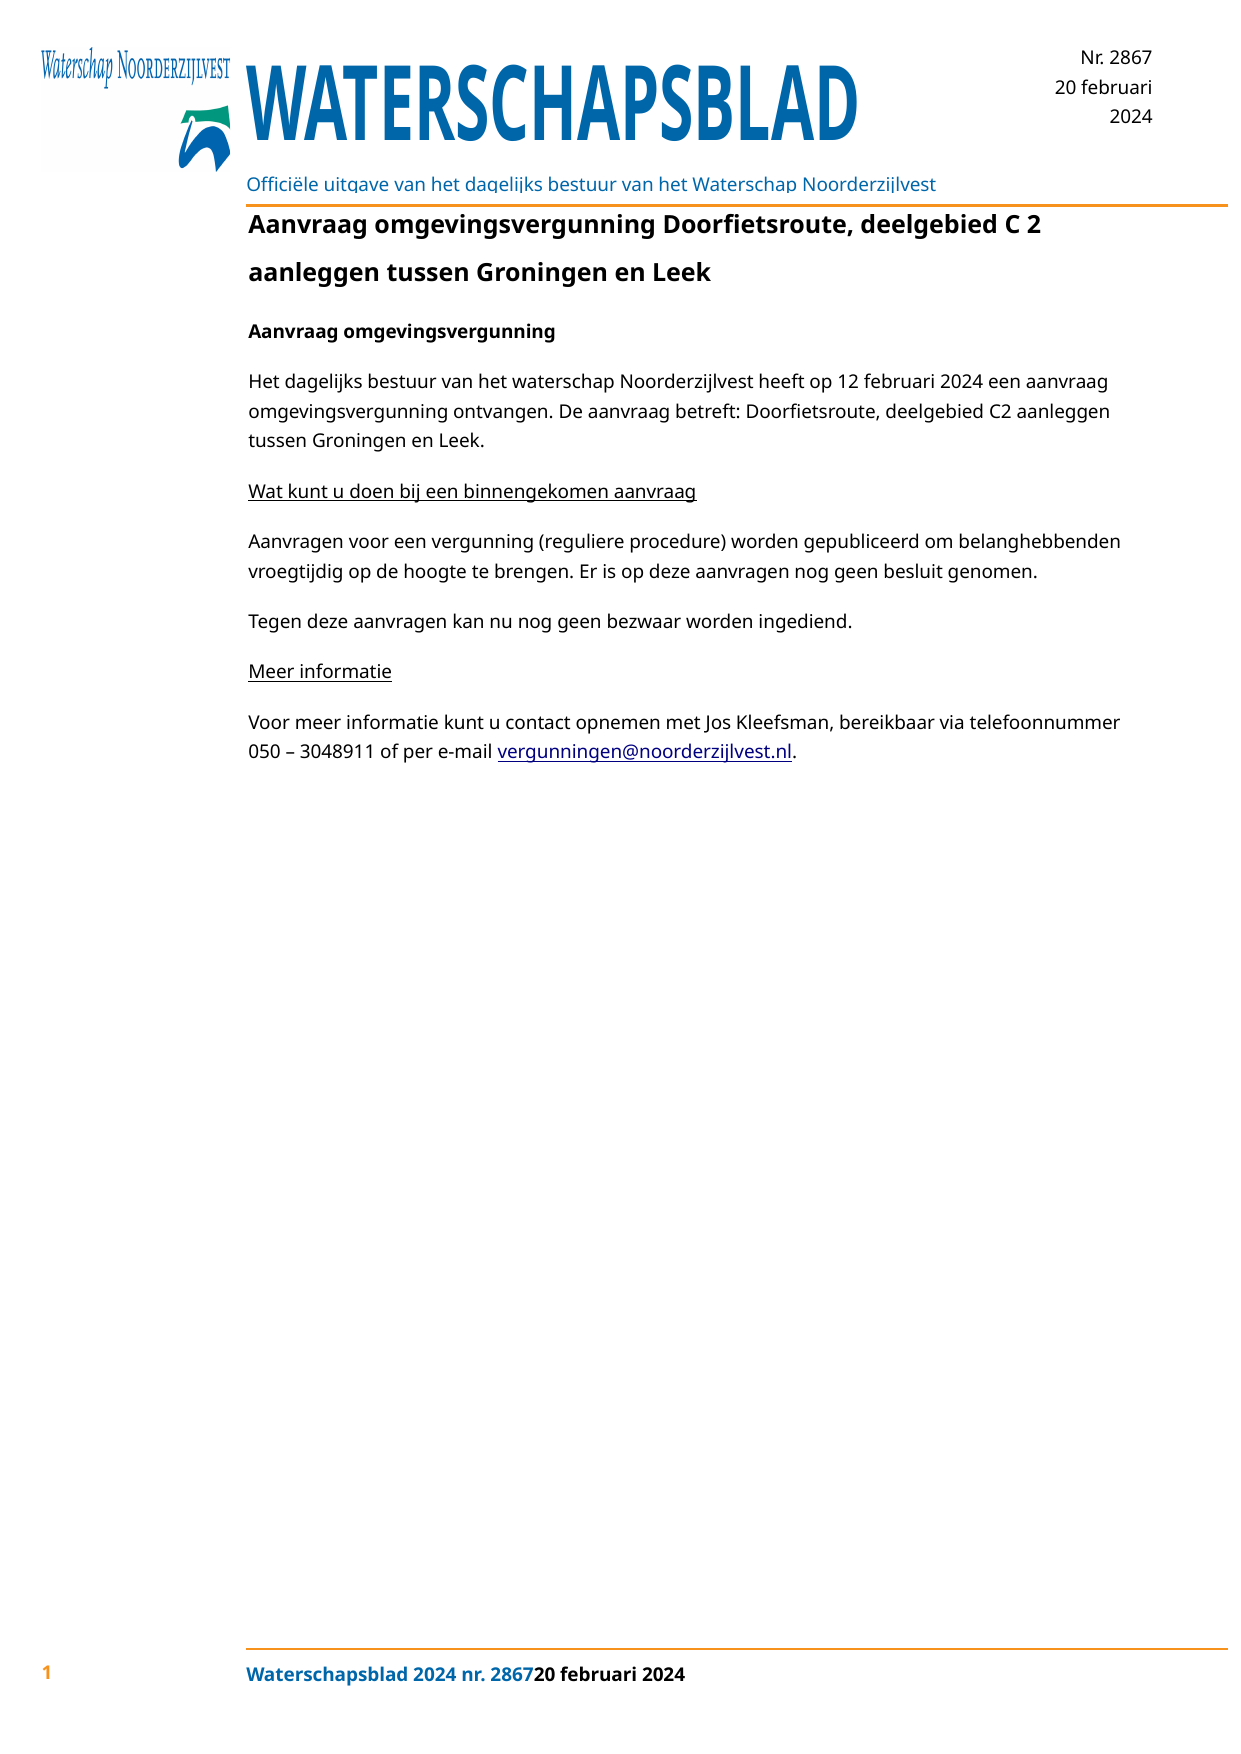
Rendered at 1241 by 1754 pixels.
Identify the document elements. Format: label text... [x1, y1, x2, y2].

text Wat kunt u doen bij een binnengekomen aanvraag [248, 478, 1152, 504]
text Aanvraag omgevingsvergunning Doorfietsroute, deelgebied C 2 aanleggen tussen Groningen en Leek [248, 207, 1152, 288]
text Voor meer informatie kunt u contact opnemen met Jos Kleefsman, bereikbaar via telefoonnummer 050 – 3048911 of per e-mail vergunningen@noorderzijlvest.nl. [248, 709, 1152, 764]
text Meer informatie [248, 659, 1152, 684]
text Aanvraag omgevingsvergunning [248, 318, 1152, 344]
picture [41, 47, 231, 172]
text Tegen deze aanvragen kan nu nog geen bezwaar worden ingediend. [248, 608, 1152, 634]
text Aanvragen voor een vergunning (reguliere procedure) worden gepubliceerd om belanghebbenden vroegtijdig op de hoogte te brengen. Er is op deze aanvragen nog geen besluit genomen. [248, 528, 1152, 584]
text Het dagelijks bestuur van het waterschap Noorderzijlvest heeft op 12 februari 2024 een aanvraag omgevingsvergunning ontvangen. De aanvraag betreft: Doorfietsroute, deelgebied C2 aanleggen tussen Groningen en Leek. [248, 368, 1152, 453]
